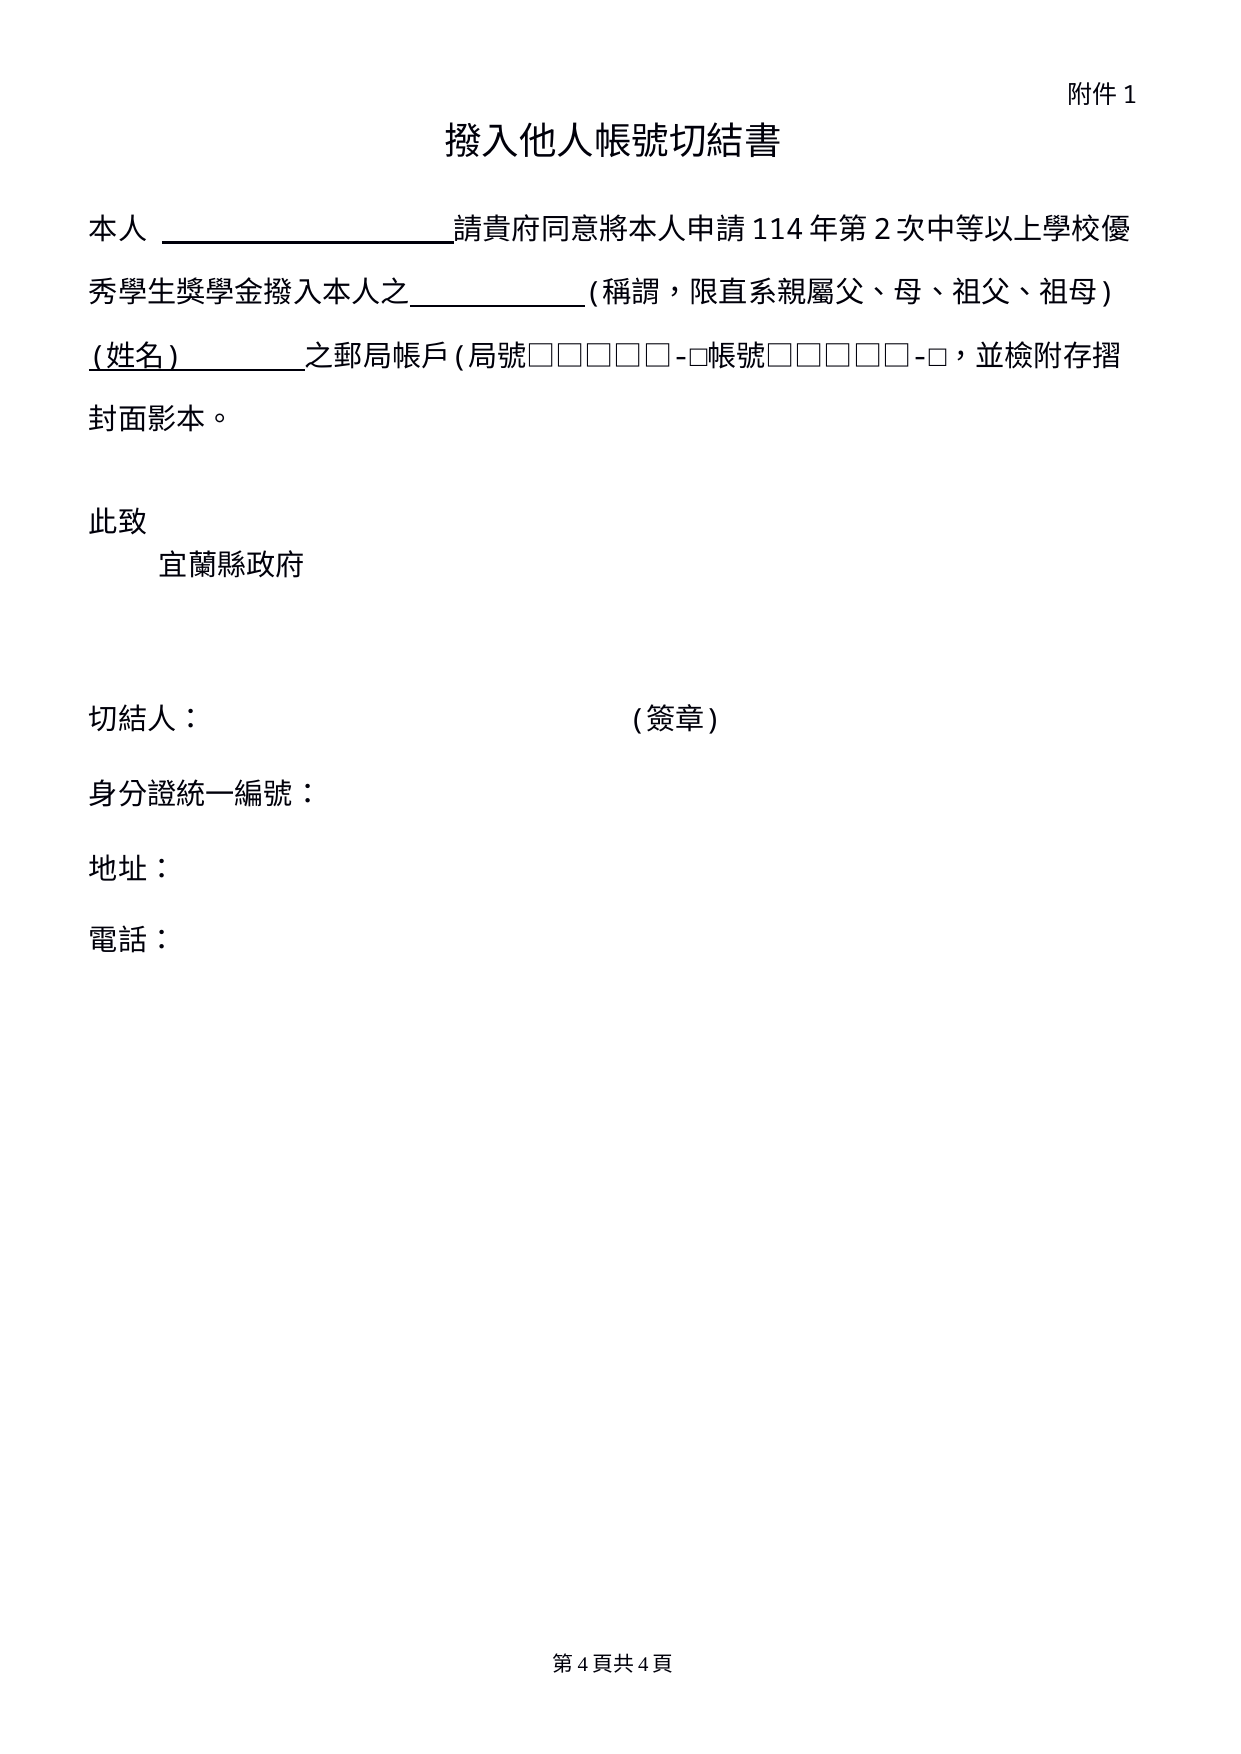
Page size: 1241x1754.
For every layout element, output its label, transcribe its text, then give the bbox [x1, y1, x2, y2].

text 宜蘭縣政府 [89, 541, 1137, 584]
text 身分證統一編號： [89, 770, 1137, 813]
text 電話： [89, 920, 1137, 957]
text 切結人： (簽章) [89, 696, 1137, 738]
text 附件1 [89, 75, 1137, 111]
text 地址： [89, 845, 1137, 887]
text 此致 [89, 499, 1137, 541]
text 本人 請貴府同意將本人申請114年第2次中等以上學校優秀學生獎學金撥入本人之 (稱謂，限直系親屬父、母、祖父、祖母)(姓名) 之郵局帳戶(局號□□□□□-□帳號□□□□□-□，並檢附存摺封面影本。 [89, 205, 1137, 438]
text 撥入他人帳號切結書 [89, 111, 1137, 166]
